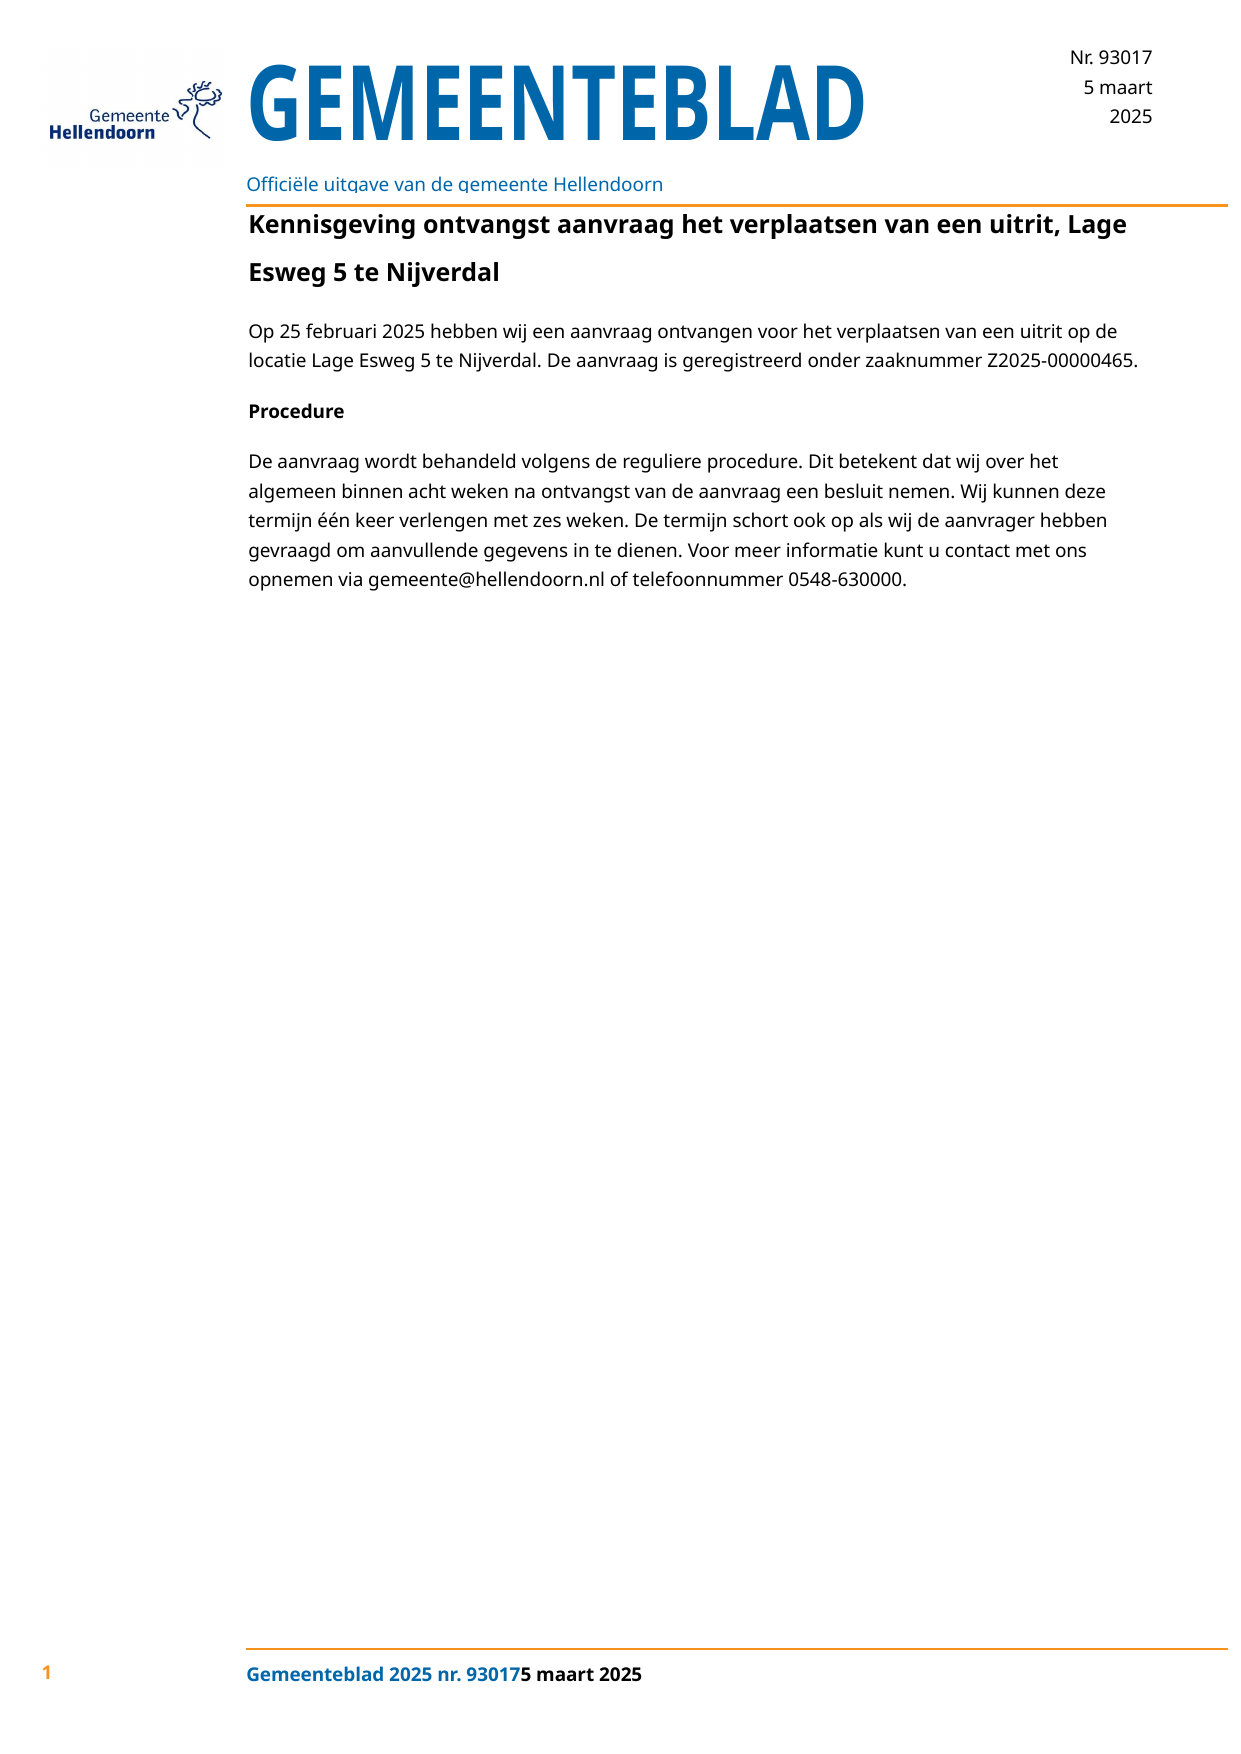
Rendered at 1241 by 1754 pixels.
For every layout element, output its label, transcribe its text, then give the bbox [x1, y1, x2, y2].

text Kennisgeving ontvangst aanvraag het verplaatsen van een uitrit, Lage Esweg 5 te Nijverdal [248, 207, 1152, 288]
text Op 25 februari 2025 hebben wij een aanvraag ontvangen voor het verplaatsen van een uitrit op de locatie Lage Esweg 5 te Nijverdal. De aanvraag is geregistreerd onder zaaknummer Z2025-00000465. [248, 318, 1152, 373]
text Procedure [248, 398, 1152, 424]
picture [41, 47, 231, 172]
text De aanvraag wordt behandeld volgens de reguliere procedure. Dit betekent dat wij over het algemeen binnen acht weken na ontvangst van de aanvraag een besluit nemen. Wij kunnen deze termijn één keer verlengen met zes weken. De termijn schort ook op als wij de aanvrager hebben gevraagd om aanvullende gegevens in te dienen. Voor meer informatie kunt u contact met ons opnemen via gemeente@hellendoorn.nl of telefoonnummer 0548-630000. [248, 448, 1152, 592]
